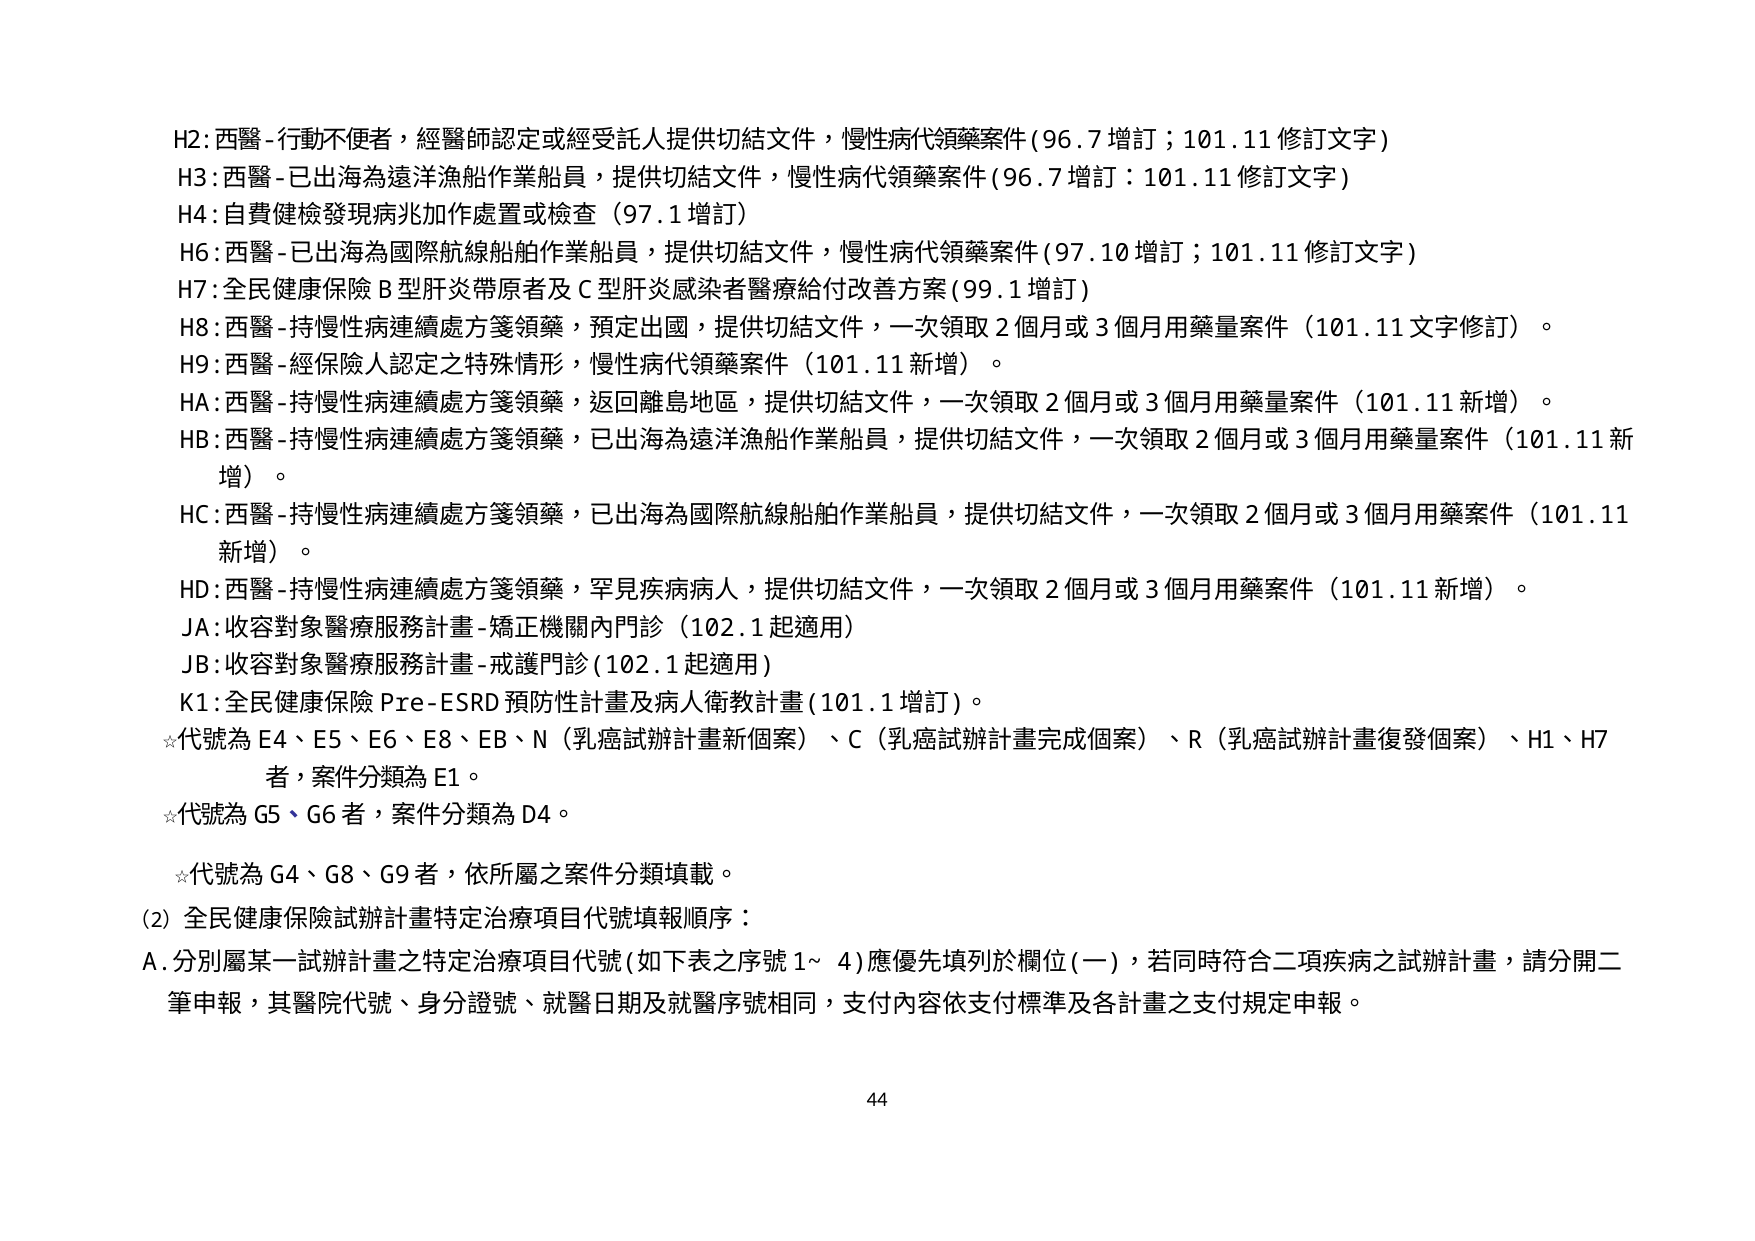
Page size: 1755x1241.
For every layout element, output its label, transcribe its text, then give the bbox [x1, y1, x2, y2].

table_cell （2）全民健康保險試辦計畫特定治療項目代號填報順序： A.分別屬某一試辦計畫之特定治療項目代號(如下表之序號1~ 4)應優先填列於欄位(一)，若同時符合二項疾病之試辦計畫，請分開二筆申報，其醫院代號、身分證號、就醫日期及就醫序號相同，支付內容依支付標準及各計畫之支付規定申報。 [118, 894, 1650, 1019]
table_cell H2:西醫-行動不便者，經醫師認定或經受託人提供切結文件，慢性病代領藥案件(96.7增訂；101.11修訂文字) H3:西醫-已出海為遠洋漁船作業船員，提供切結文件，慢性病代領藥案件(96.7增訂：101.11修訂文字) H4:自費健檢發現病兆加作處置或檢查（97.1增訂） H6:西醫-已出海為國際航線船舶作業船員，提供切結文件，慢性病代領藥案件(97.10增訂；101.11修訂文字) H7:全民健康保險B型肝炎帶原者及C型肝炎感染者醫療給付改善方案(99.1增訂) H8:西醫-持慢性病連續處方箋領藥，預定出國，提供切結文件，一次領取2個月或3個月用藥量案件（101.11文字修訂）。 H9:西醫-經保險人認定之特殊情形，慢性病代領藥案件（101.11新增）。 HA:西醫-持慢性病連續處方箋領藥，返回離島地區，提供切結文件，一次領取2個月或3個月用藥量案件（101.11新增）。 HB:西醫-持慢性病連續處方箋領藥，已出海為遠洋漁船作業船員，提供切結文件，一次領取2個月或3個月用藥量案件（101.11新增）。 HC:西醫-持慢性病連續處方箋領藥，已出海為國際航線船舶作業船員，提供切結文件，一次領取2個月或3個月用藥案件（101.11新增）。 HD:西醫-持慢性病連續處方箋領藥，罕見疾病病人，提供切結文件，一次領取2個月或3個月用藥案件（101.11新增）。 JA:收容對象醫療服務計畫-矯正機關內門診（102.1起適用） JB:收容對象醫療服務計畫-戒護門診(102.1起適用) K1:全民健康保險Pre-ESRD預防性計畫及病人衛教計畫(101.1增訂)。 ☆代號為E4、E5、E6、E8、EB、N（乳癌試辦計畫新個案）、C（乳癌試辦計畫完成個案）、R（乳癌試辦計畫復發個案）、H1、H7者，案件分類為E1。 ☆代號為G5、G6者，案件分類為D4。 ☆代號為G4、G8、G9者，依所屬之案件分類填載。 [118, 119, 1650, 894]
